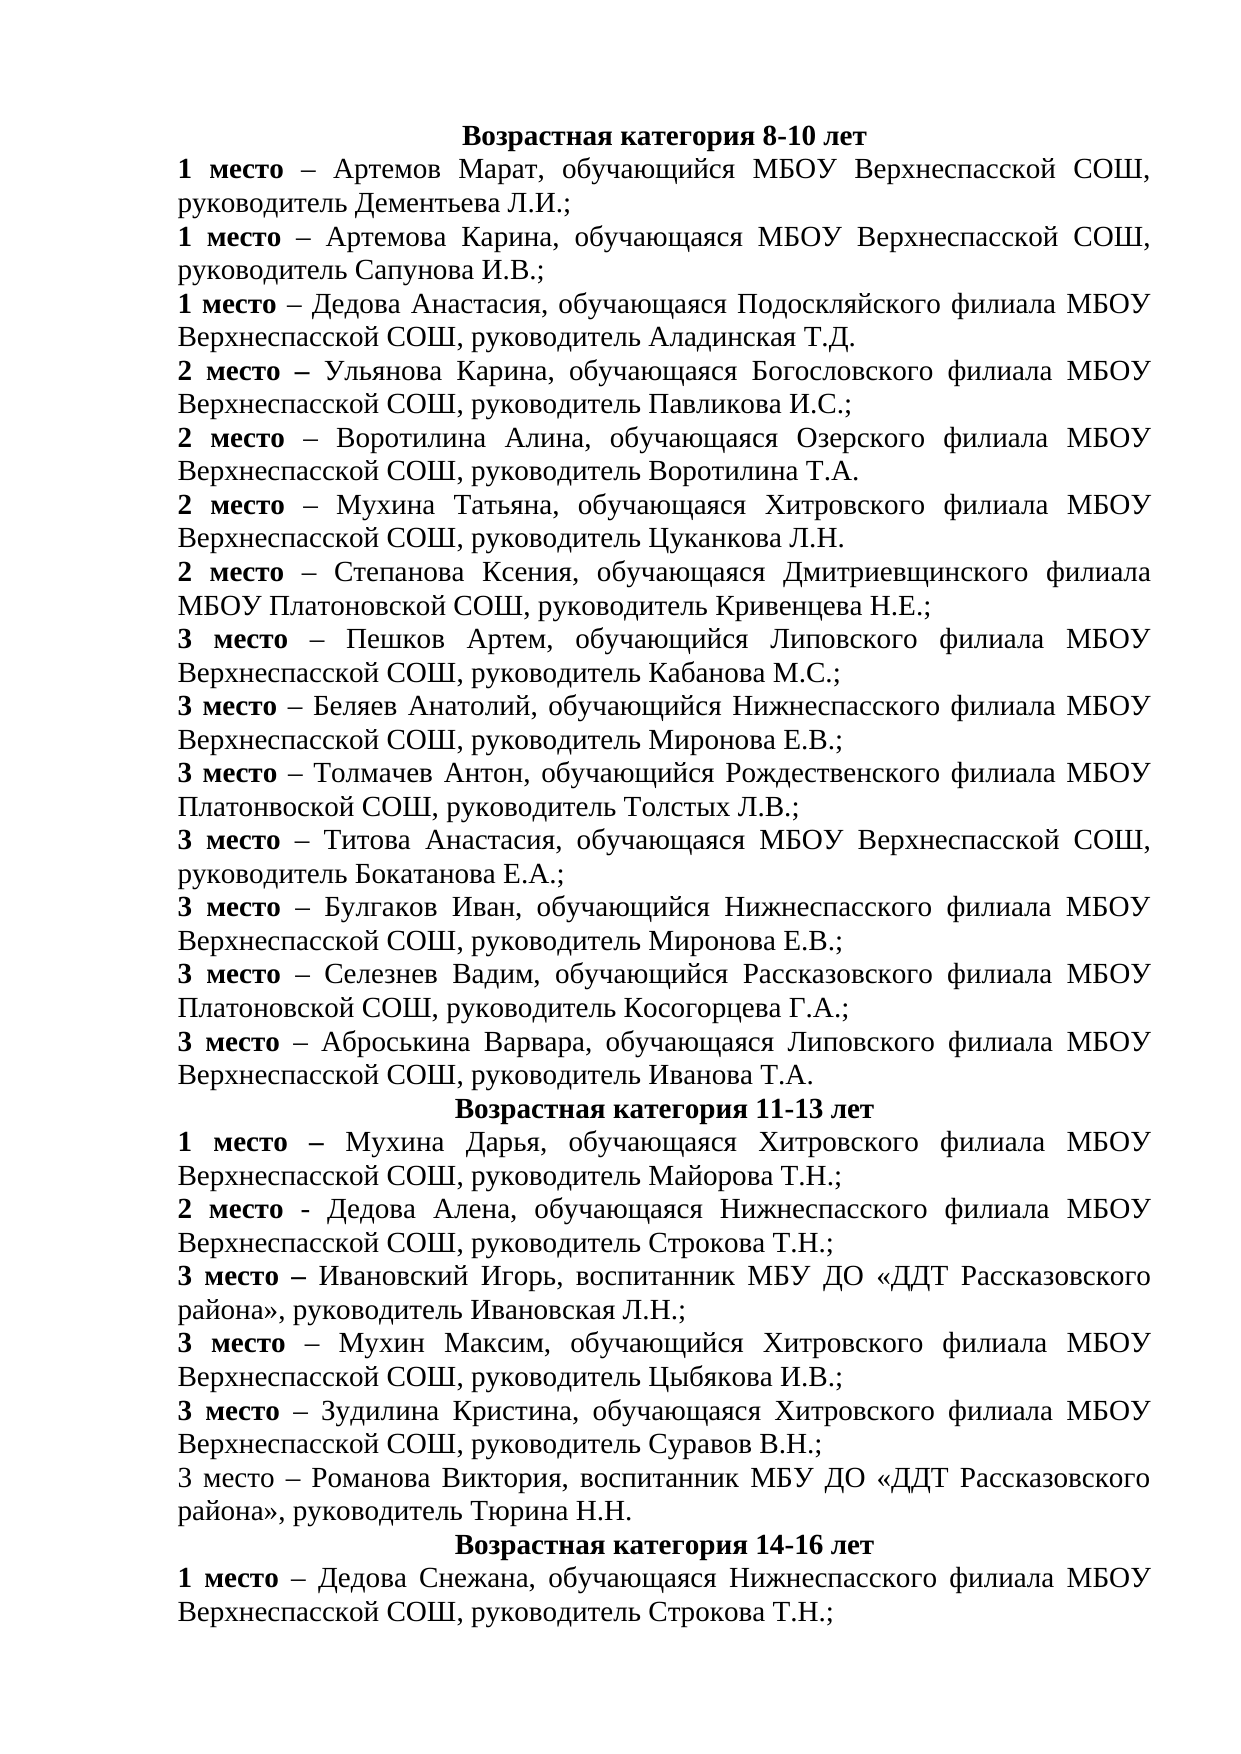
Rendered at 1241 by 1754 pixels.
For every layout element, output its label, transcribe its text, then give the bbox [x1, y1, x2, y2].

text 1 место – Дедова Анастасия, обучающаяся Подоскляйского филиала МБОУ Верхнеспасской СОШ, руководитель Аладинская Т.Д. [177, 286, 1152, 353]
text 3 место – Аброськина Варвара, обучающаяся Липовского филиала МБОУ Верхнеспасской СОШ, руководитель Иванова Т.А. [177, 1024, 1152, 1091]
text 2 место – Мухина Татьяна, обучающаяся Хитровского филиала МБОУ Верхнеспасской СОШ, руководитель Цуканкова Л.Н. [177, 487, 1152, 554]
text 2 место – Степанова Ксения, обучающаяся Дмитриевщинского филиала МБОУ Платоновской СОШ, руководитель Кривенцева Н.Е.; [177, 554, 1152, 621]
text 3 место – Пешков Артем, обучающийся Липовского филиала МБОУ Верхнеспасской СОШ, руководитель Кабанова М.С.; [177, 621, 1152, 688]
text 3 место – Толмачев Антон, обучающийся Рождественского филиала МБОУ Платонвоской СОШ, руководитель Толстых Л.В.; [177, 755, 1152, 822]
text 1 место – Артемов Марат, обучающийся МБОУ Верхнеспасской СОШ, руководитель Дементьева Л.И.; [177, 152, 1152, 219]
text 1 место – Артемова Карина, обучающаяся МБОУ Верхнеспасской СОШ, руководитель Сапунова И.В.; [177, 219, 1152, 286]
text 2 место – Ульянова Карина, обучающаяся Богословского филиала МБОУ Верхнеспасской СОШ, руководитель Павликова И.С.; [177, 353, 1152, 420]
text 3 место – Мухин Максим, обучающийся Хитровского филиала МБОУ Верхнеспасской СОШ, руководитель Цыбякова И.В.; [177, 1326, 1152, 1393]
text 2 место – Воротилина Алина, обучающаяся Озерского филиала МБОУ Верхнеспасской СОШ, руководитель Воротилина Т.А. [177, 420, 1152, 487]
text 3 место – Зудилина Кристина, обучающаяся Хитровского филиала МБОУ Верхнеспасской СОШ, руководитель Суравов В.Н.; [177, 1393, 1152, 1460]
text 3 место – Титова Анастасия, обучающаяся МБОУ Верхнеспасской СОШ, руководитель Бокатанова Е.А.; [177, 822, 1152, 889]
text 1 место – Мухина Дарья, обучающаяся Хитровского филиала МБОУ Верхнеспасской СОШ, руководитель Майорова Т.Н.; [177, 1124, 1152, 1191]
text 3 место – Романова Виктория, воспитанник МБУ ДО «ДДТ Рассказовского района», руководитель Тюрина Н.Н. [177, 1460, 1152, 1527]
text 3 место – Беляев Анатолий, обучающийся Нижнеспасского филиала МБОУ Верхнеспасской СОШ, руководитель Миронова Е.В.; [177, 688, 1152, 755]
text Возрастная категория 11-13 лет [177, 1091, 1152, 1124]
text Возрастная категория 8-10 лет [177, 118, 1152, 152]
text 1 место – Дедова Снежана, обучающаяся Нижнеспасского филиала МБОУ Верхнеспасской СОШ, руководитель Строкова Т.Н.; [177, 1560, 1152, 1627]
text 3 место – Булгаков Иван, обучающийся Нижнеспасского филиала МБОУ Верхнеспасской СОШ, руководитель Миронова Е.В.; [177, 889, 1152, 957]
text Возрастная категория 14-16 лет [177, 1527, 1152, 1560]
text 3 место – Ивановский Игорь, воспитанник МБУ ДО «ДДТ Рассказовского района», руководитель Ивановская Л.Н.; [177, 1258, 1152, 1326]
text 2 место - Дедова Алена, обучающаяся Нижнеспасского филиала МБОУ Верхнеспасской СОШ, руководитель Строкова Т.Н.; [177, 1191, 1152, 1258]
text 3 место – Селезнев Вадим, обучающийся Рассказовского филиала МБОУ Платоновской СОШ, руководитель Косогорцева Г.А.; [177, 957, 1152, 1024]
